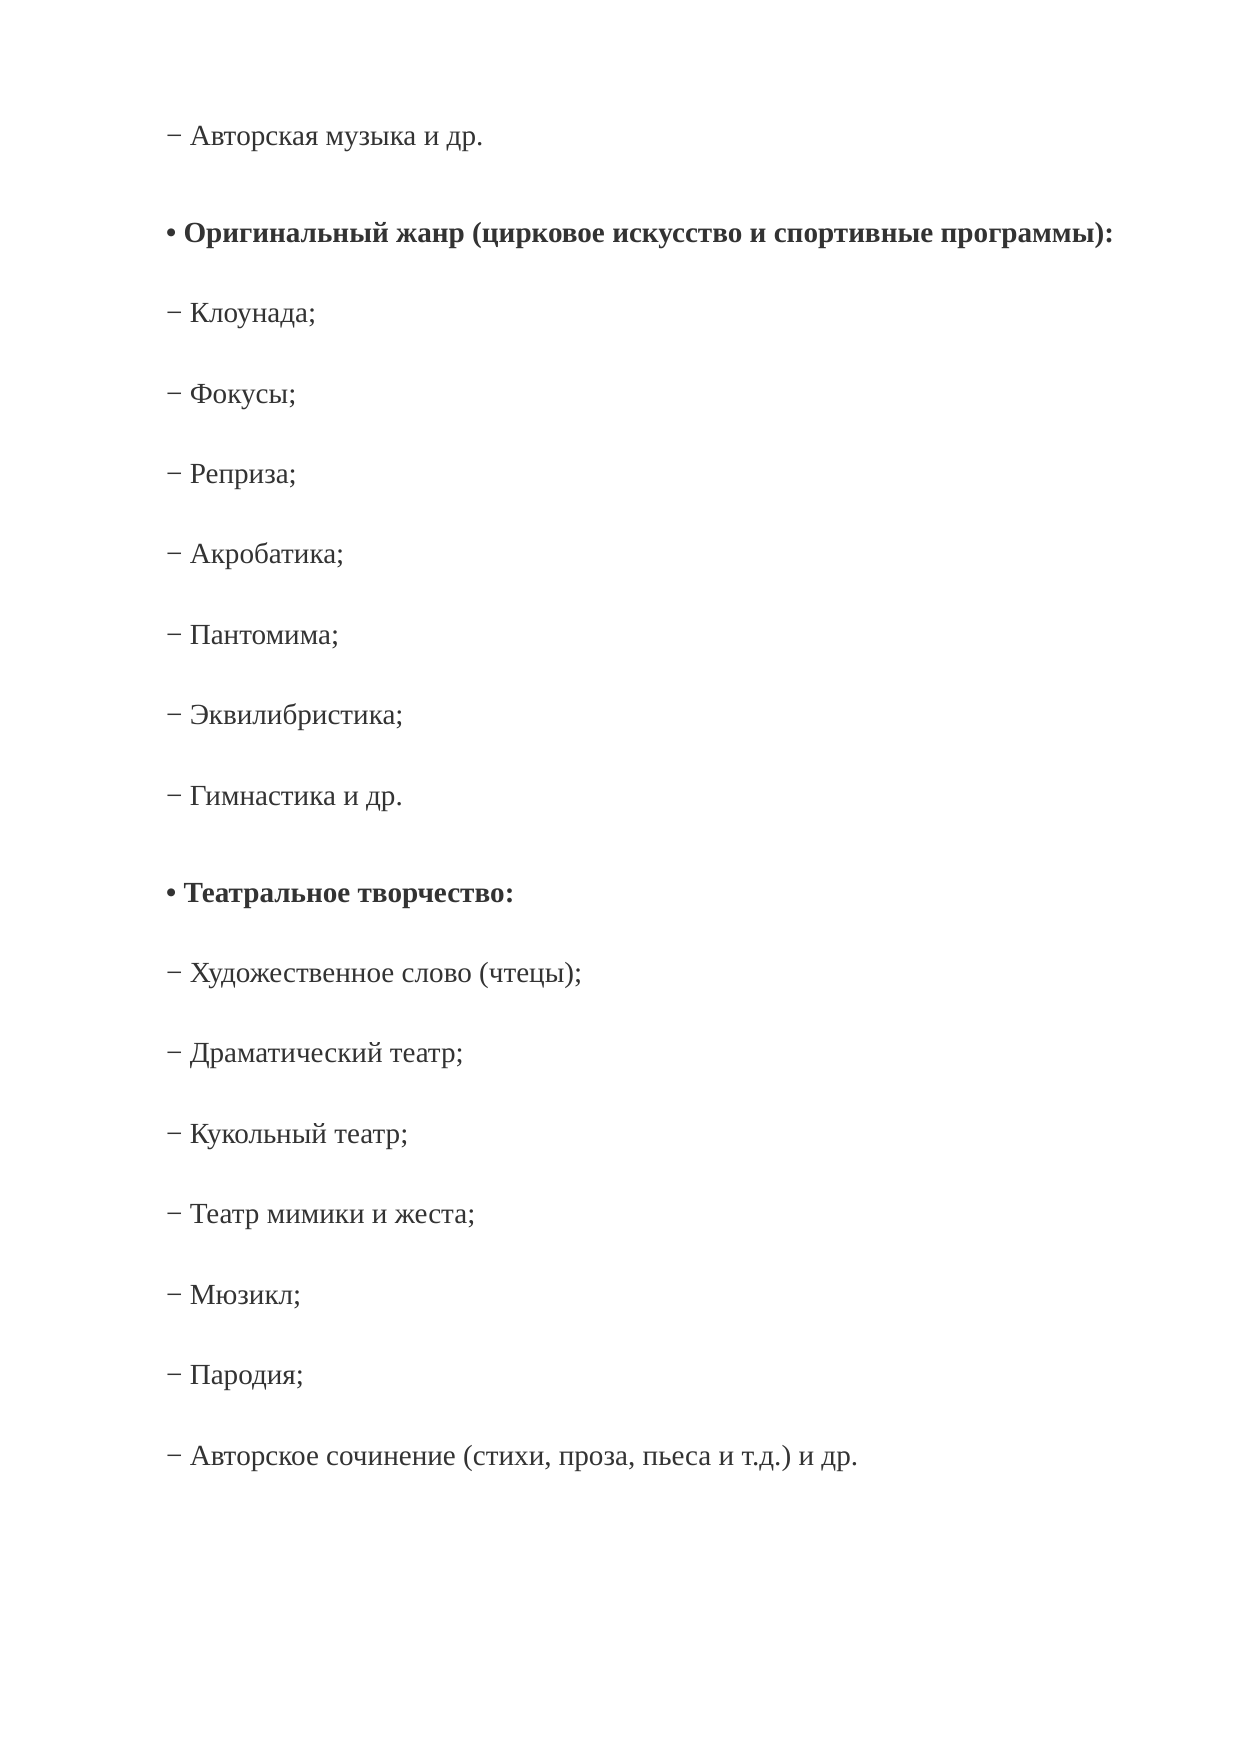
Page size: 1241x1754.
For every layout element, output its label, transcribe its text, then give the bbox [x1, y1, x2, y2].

text − Авторская музыка и др. [166, 118, 1155, 152]
text − Пародия; [166, 1357, 1155, 1391]
text − Кукольный театр; [166, 1116, 1155, 1149]
text − Драматический театр; [166, 1036, 1155, 1069]
text − Пантомима; [166, 617, 1155, 651]
text − Клоунада; [166, 295, 1155, 329]
text − Акробатика; [166, 537, 1155, 570]
text − Мюзикл; [166, 1277, 1155, 1310]
text − Авторское сочинение (стихи, проза, пьеса и т.д.) и др. [166, 1438, 1155, 1471]
text − Реприза; [166, 456, 1155, 490]
text − Художественное слово (чтецы); [166, 955, 1155, 989]
subtitle • Оригинальный жанр (цирковое искусство и спортивные программы): [166, 214, 1155, 248]
subtitle • Театральное творчество: [166, 874, 1155, 908]
text − Театр мимики и жеста; [166, 1196, 1155, 1230]
text − Эквилибристика; [166, 697, 1155, 731]
text − Фокусы; [166, 376, 1155, 409]
text − Гимнастика и др. [166, 778, 1155, 811]
